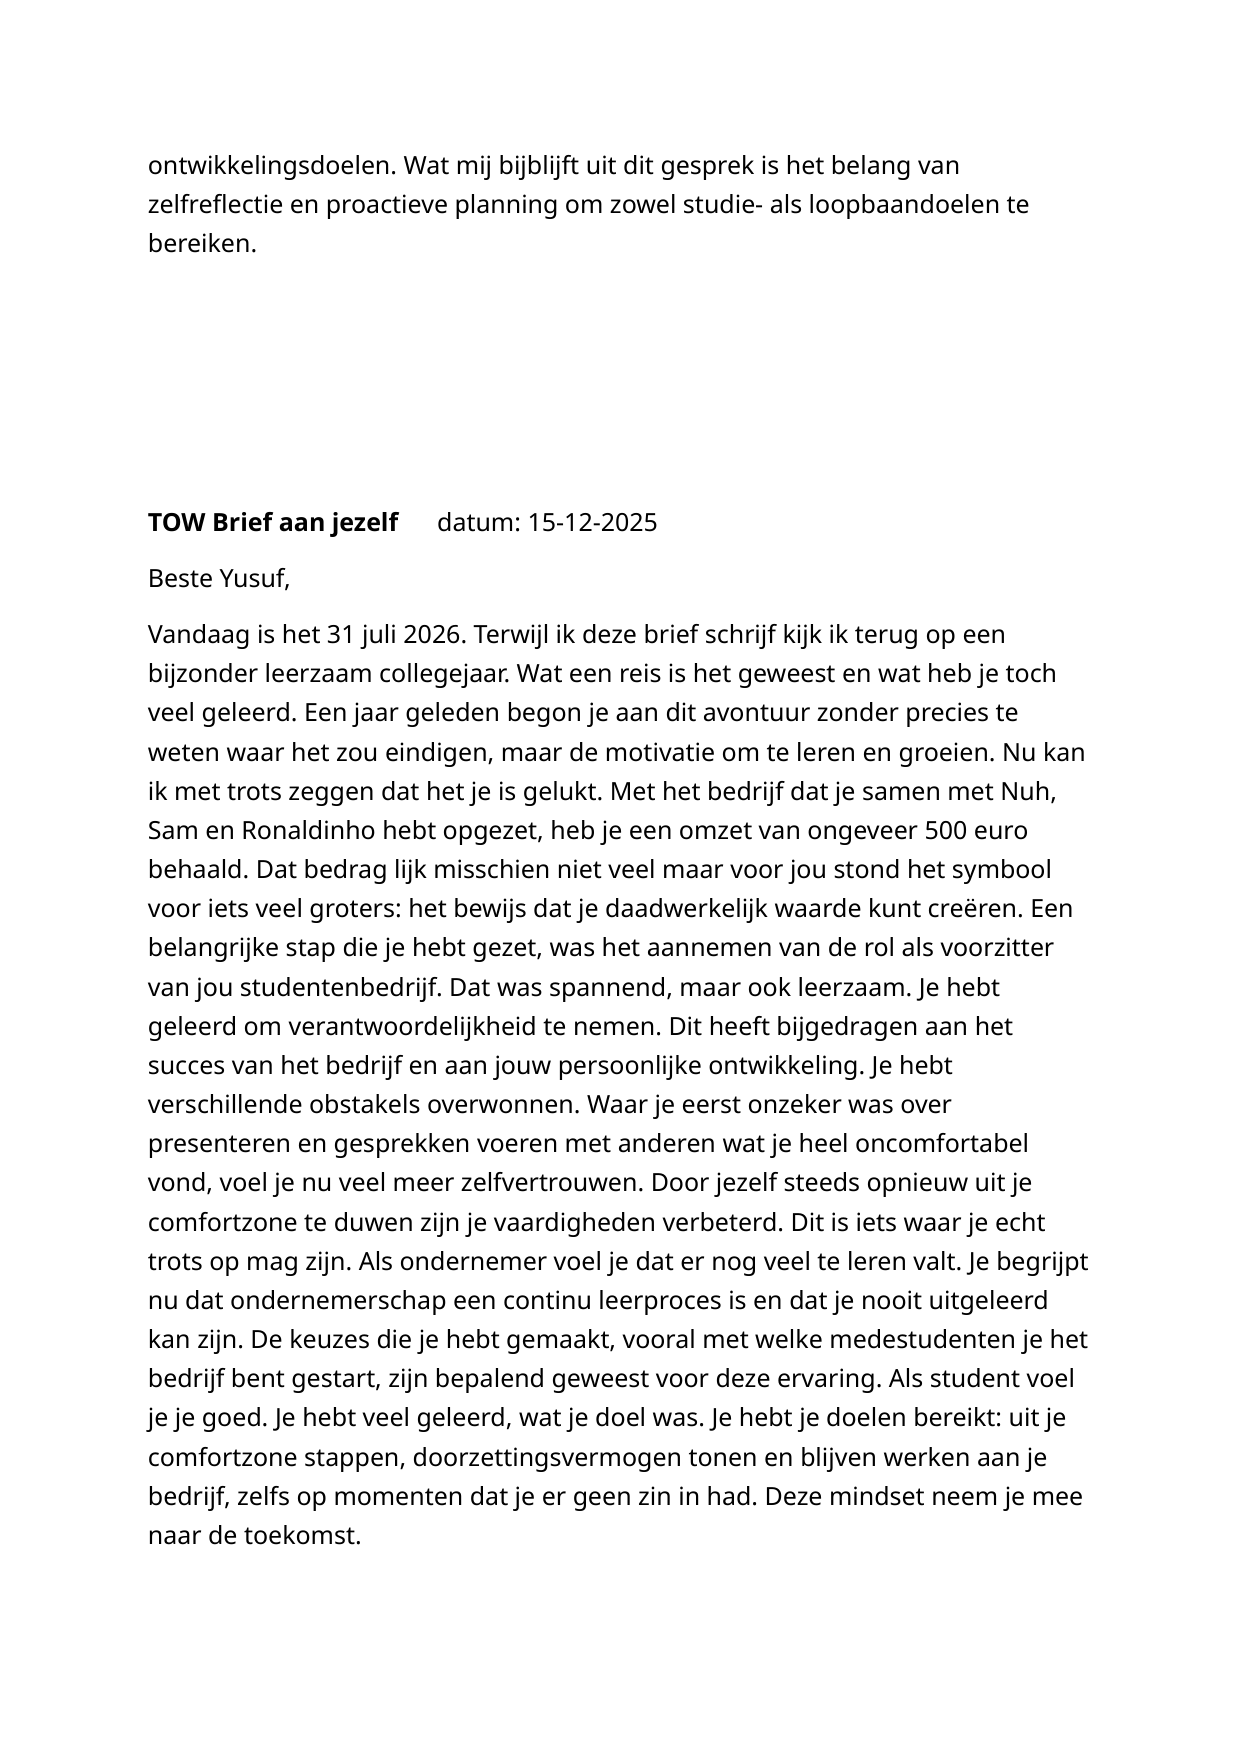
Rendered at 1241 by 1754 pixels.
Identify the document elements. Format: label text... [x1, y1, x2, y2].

text Beste Yusuf, [148, 561, 1093, 595]
text Vandaag is het 31 juli 2026. Terwijl ik deze brief schrijf kijk ik terug op een bijzonder leerzaam collegejaar. Wat een reis is het geweest en wat heb je toch veel geleerd. Een jaar geleden begon je aan dit avontuur zonder precies te weten waar het zou eindigen, maar de motivatie om te leren en groeien. Nu kan ik met trots zeggen dat het je is gelukt. Met het bedrijf dat je samen met Nuh, Sam en Ronaldinho hebt opgezet, heb je een omzet van ongeveer 500 euro behaald. Dat bedrag lijk misschien niet veel maar voor jou stond het symbool voor iets veel groters: het bewijs dat je daadwerkelijk waarde kunt creëren. Een belangrijke stap die je hebt gezet, was het aannemen van de rol als voorzitter van jou studentenbedrijf. Dat was spannend, maar ook leerzaam. Je hebt geleerd om verantwoordelijkheid te nemen. Dit heeft bijgedragen aan het succes van het bedrijf en aan jouw persoonlijke ontwikkeling. Je hebt verschillende obstakels overwonnen. Waar je eerst onzeker was over presenteren en gesprekken voeren met anderen wat je heel oncomfortabel vond, voel je nu veel meer zelfvertrouwen. Door jezelf steeds opnieuw uit je comfortzone te duwen zijn je vaardigheden verbeterd. Dit is iets waar je echt trots op mag zijn. Als ondernemer voel je dat er nog veel te leren valt. Je begrijpt nu dat ondernemerschap een continu leerproces is en dat je nooit uitgeleerd kan zijn. De keuzes die je hebt gemaakt, vooral met welke medestudenten je het bedrijf bent gestart, zijn bepalend geweest voor deze ervaring. Als student voel je je goed. Je hebt veel geleerd, wat je doel was. Je hebt je doelen bereikt: uit je comfortzone stappen, doorzettingsvermogen tonen en blijven werken aan je bedrijf, zelfs op momenten dat je er geen zin in had. Deze mindset neem je mee naar de toekomst. [148, 617, 1093, 1552]
text TOW Brief aan jezelf datum: 15-12-2025 [148, 505, 1093, 539]
text ontwikkelingsdoelen. Wat mij bijblijft uit dit gesprek is het belang van zelfreflectie en proactieve planning om zowel studie- als loopbaandoelen te bereiken. [148, 148, 1093, 260]
